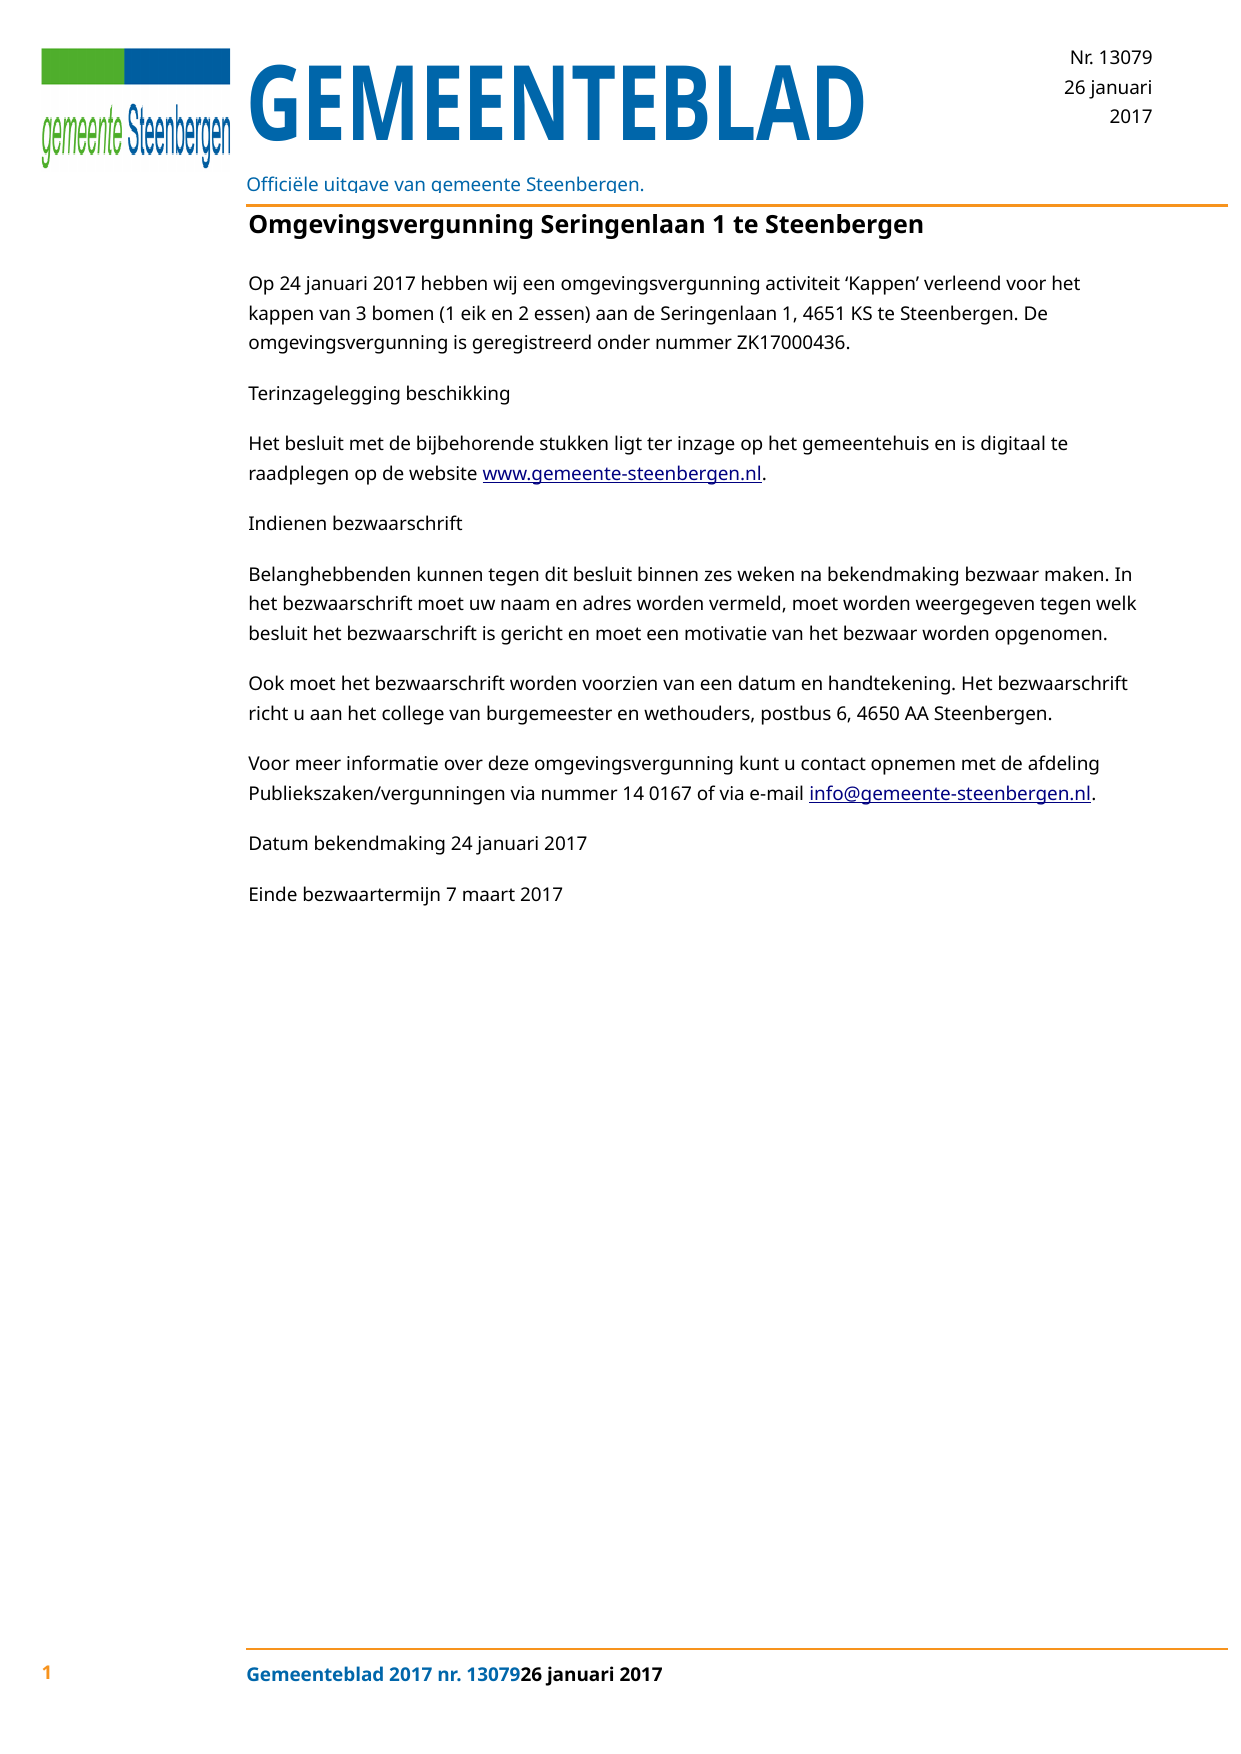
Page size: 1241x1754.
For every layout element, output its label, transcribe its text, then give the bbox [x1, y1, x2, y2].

text Indienen bezwaarschrift [248, 510, 1152, 536]
text Het besluit met de bijbehorende stukken ligt ter inzage op het gemeentehuis en is digitaal te raadplegen op de website www.gemeente-steenbergen.nl. [248, 430, 1152, 486]
text Datum bekendmaking 24 januari 2017 [248, 830, 1152, 856]
text Belanghebbenden kunnen tegen dit besluit binnen zes weken na bekendmaking bezwaar maken. In het bezwaarschrift moet uw naam en adres worden vermeld, moet worden weergegeven tegen welk besluit het bezwaarschrift is gericht en moet een motivatie van het bezwaar worden opgenomen. [248, 561, 1152, 646]
text Omgevingsvergunning Seringenlaan 1 te Steenbergen [248, 207, 1152, 241]
text Op 24 januari 2017 hebben wij een omgevingsvergunning activiteit ‘Kappen’ verleend voor het kappen van 3 bomen (1 eik en 2 essen) aan de Seringenlaan 1, 4651 KS te Steenbergen. De omgevingsvergunning is geregistreerd onder nummer ZK17000436. [248, 270, 1152, 355]
picture [41, 47, 231, 172]
text Voor meer informatie over deze omgevingsvergunning kunt u contact opnemen met de afdeling Publiekszaken/vergunningen via nummer 14 0167 of via e-mail info@gemeente-steenbergen.nl. [248, 750, 1152, 806]
text Terinzagelegging beschikking [248, 380, 1152, 406]
text Ook moet het bezwaarschrift worden voorzien van een datum en handtekening. Het bezwaarschrift richt u aan het college van burgemeester en wethouders, postbus 6, 4650 AA Steenbergen. [248, 670, 1152, 726]
text Einde bezwaartermijn 7 maart 2017 [248, 881, 1152, 906]
